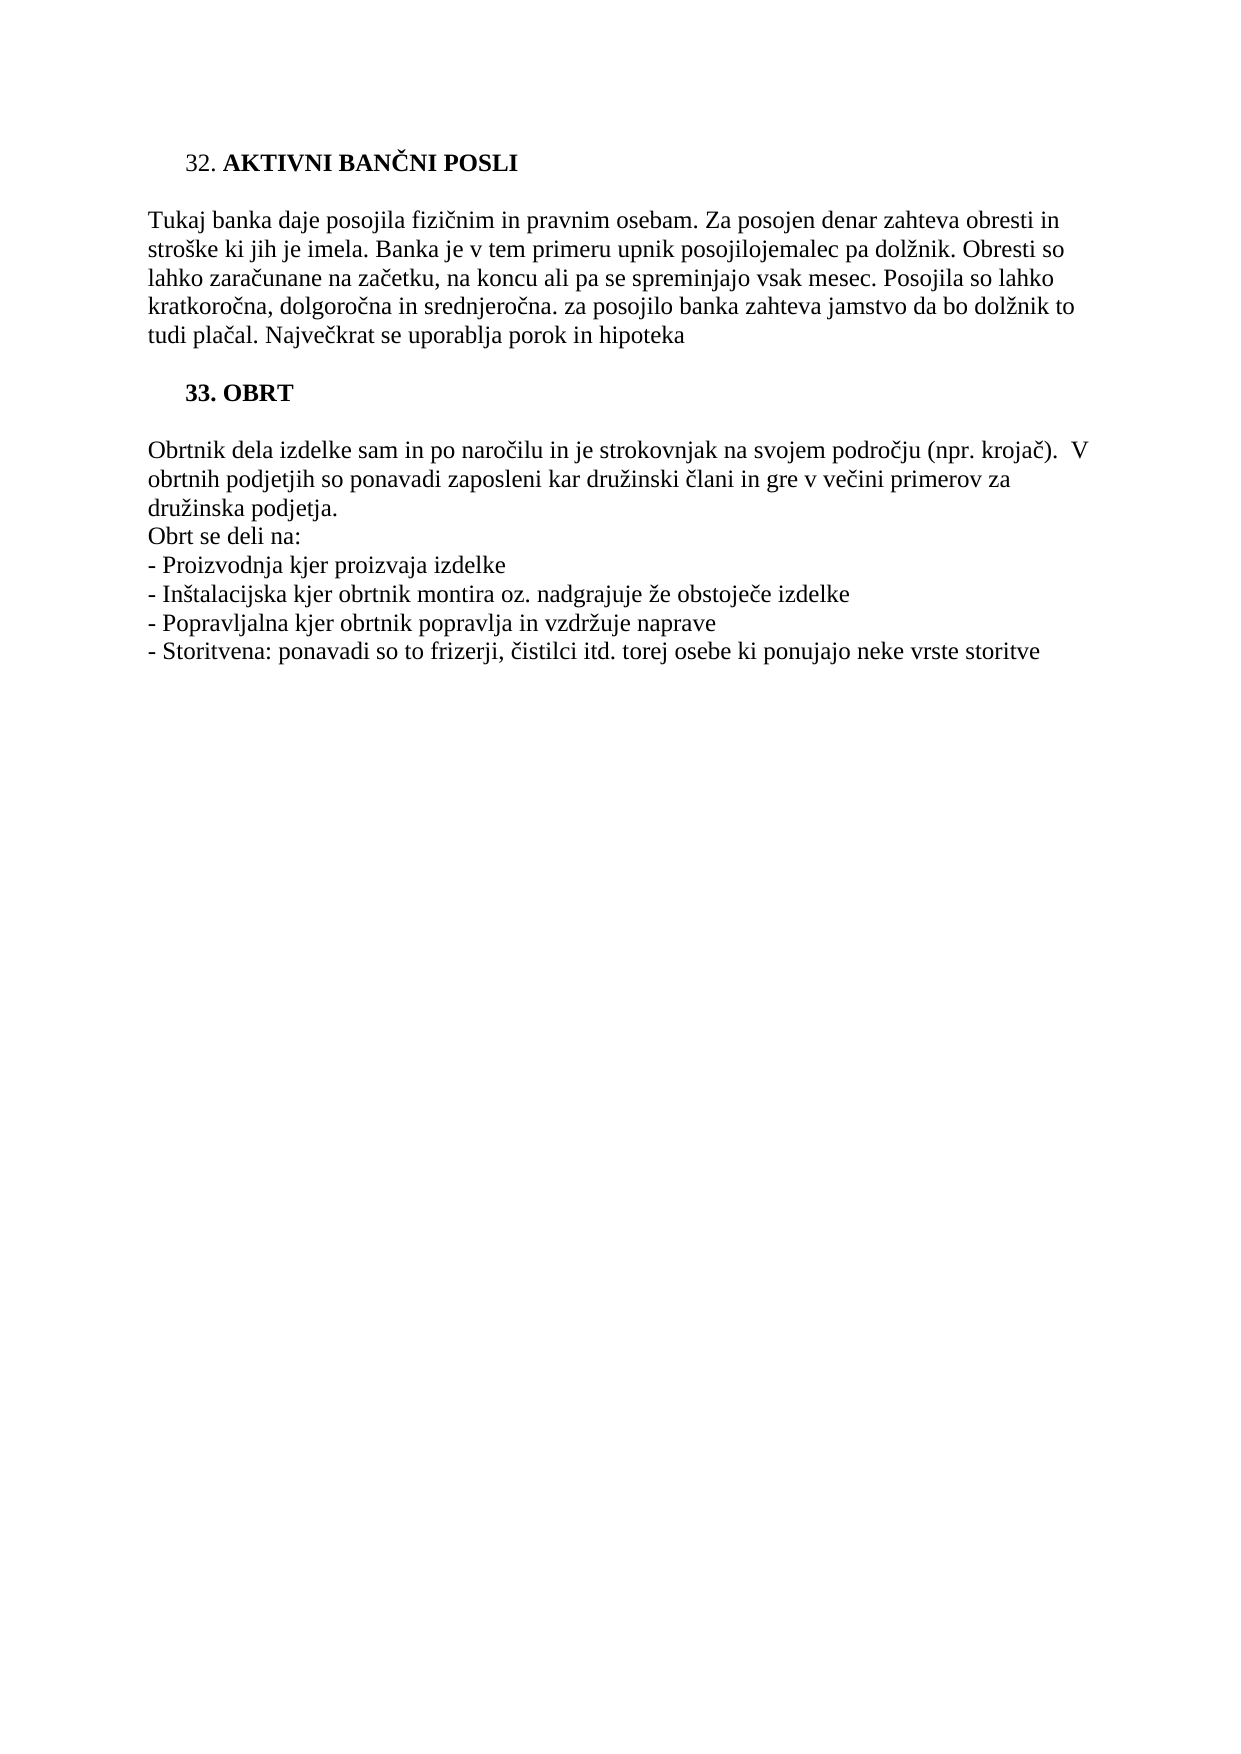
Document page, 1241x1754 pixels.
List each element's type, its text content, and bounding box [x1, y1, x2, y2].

list AKTIVNI BANČNI POSLI [185, 148, 1093, 176]
text Obrtnik dela izdelke sam in po naročilu in je strokovnjak na svojem področju (npr. krojač). V obrtnih podjetjih so ponavadi zaposleni kar družinski člani in gre v večini primerov za družinska podjetja. [148, 435, 1093, 521]
text - Storitvena: ponavadi so to frizerji, čistilci itd. torej osebe ki ponujajo neke vrste storitve [148, 636, 1093, 665]
text Obrt se deli na: [148, 521, 1093, 550]
text - Popravljalna kjer obrtnik popravlja in vzdržuje naprave [148, 608, 1093, 636]
text Tukaj banka daje posojila fizičnim in pravnim osebam. Za posojen denar zahteva obresti in stroške ki jih je imela. Banka je v tem primeru upnik posojilojemalec pa dolžnik. Obresti so lahko zaračunane na začetku, na koncu ali pa se spreminjajo vsak mesec. Posojila so lahko kratkoročna, dolgoročna in srednjeročna. za posojilo banka zahteva jamstvo da bo dolžnik to tudi plačal. Največkrat se uporablja porok in hipoteka [148, 205, 1093, 349]
text - Proizvodnja kjer proizvaja izdelke [148, 550, 1093, 579]
text - Inštalacijska kjer obrtnik montira oz. nadgrajuje že obstoječe izdelke [148, 579, 1093, 608]
list OBRT [185, 378, 1093, 406]
